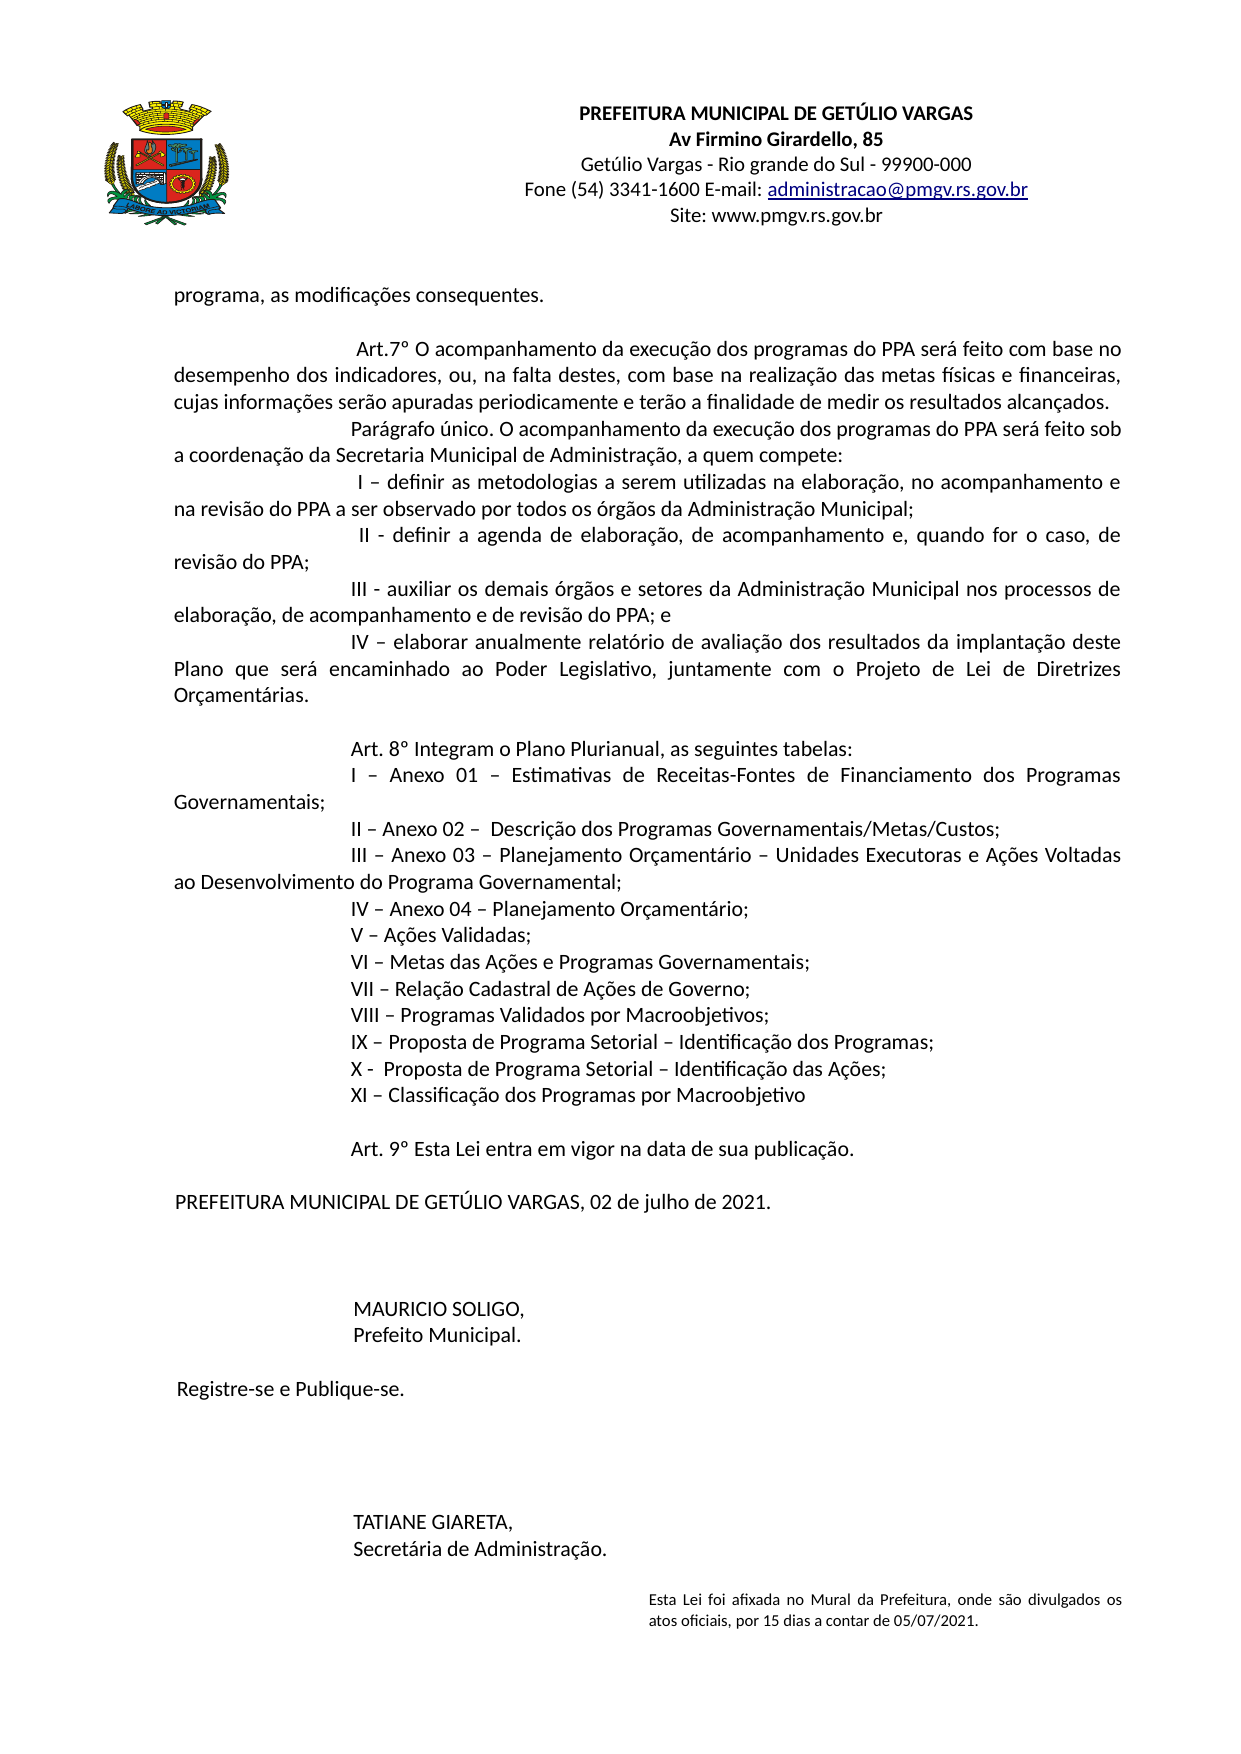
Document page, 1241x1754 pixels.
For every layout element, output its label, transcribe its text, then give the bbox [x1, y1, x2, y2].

text XI – Classificação dos Programas por Macroobjetivo [173, 1082, 1122, 1108]
text IX – Proposta de Programa Setorial – Identificação dos Programas; [173, 1028, 1122, 1055]
text Esta Lei foi afixada no Mural da Prefeitura, onde são divulgados os atos oficiais, por 15 dias a contar de 05/07/2021. [648, 1590, 1122, 1630]
text VIII – Programas Validados por Macroobjetivos; [173, 1002, 1122, 1028]
text IV – elaborar anualmente relatório de avaliação dos resultados da implantação deste Plano que será encaminhado ao Poder Legislativo, juntamente com o Projeto de Lei de Diretrizes Orçamentárias. [173, 628, 1122, 708]
text II - definir a agenda de elaboração, de acompanhamento e, quando for o caso, de revisão do PPA; [173, 522, 1122, 575]
text TATIANE GIARETA, [353, 1508, 1122, 1535]
text III - auxiliar os demais órgãos e setores da Administração Municipal nos processos de elaboração, de acompanhamento e de revisão do PPA; e [173, 575, 1122, 628]
text Prefeito Municipal. [353, 1322, 1122, 1348]
text I – Anexo 01 – Estimativas de Receitas-Fontes de Financiamento dos Programas Governamentais; [173, 762, 1122, 815]
text Art. 9º Esta Lei entra em vigor na data de sua publicação. [173, 1135, 1122, 1162]
text Parágrafo único. O acompanhamento da execução dos programas do PPA será feito sob a coordenação da Secretaria Municipal de Administração, a quem compete: [173, 415, 1122, 468]
text MAURICIO SOLIGO, [353, 1295, 1122, 1322]
text VII – Relação Cadastral de Ações de Governo; [173, 975, 1122, 1002]
text Art.7º O acompanhamento da execução dos programas do PPA será feito com base no desempenho dos indicadores, ou, na falta destes, com base na realização das metas físicas e financeiras, cujas informações serão apuradas periodicamente e terão a finalidade de medir os resultados alcançados. [173, 335, 1122, 415]
text VI – Metas das Ações e Programas Governamentais; [173, 948, 1122, 975]
text programa, as modificações consequentes. [173, 282, 1122, 308]
text X - Proposta de Programa Setorial – Identificação das Ações; [173, 1055, 1122, 1082]
text Secretária de Administração. [353, 1535, 1122, 1562]
text Art. 8º Integram o Plano Plurianual, as seguintes tabelas: [173, 735, 1122, 762]
text IV – Anexo 04 – Planejamento Orçamentário; [173, 895, 1122, 922]
text II – Anexo 02 – Descrição dos Programas Governamentais/Metas/Custos; [173, 815, 1122, 842]
text V – Ações Validadas; [173, 922, 1122, 948]
text III – Anexo 03 – Planejamento Orçamentário – Unidades Executoras e Ações Voltadas ao Desenvolvimento do Programa Governamental; [173, 842, 1122, 895]
text Registre-se e Publique-se. [177, 1375, 1122, 1402]
text PREFEITURA MUNICIPAL DE GETÚLIO VARGAS, 02 de julho de 2021. [175, 1188, 1122, 1215]
text I – definir as metodologias a serem utilizadas na elaboração, no acompanhamento e na revisão do PPA a ser observado por todos os órgãos da Administração Municipal; [173, 468, 1122, 522]
